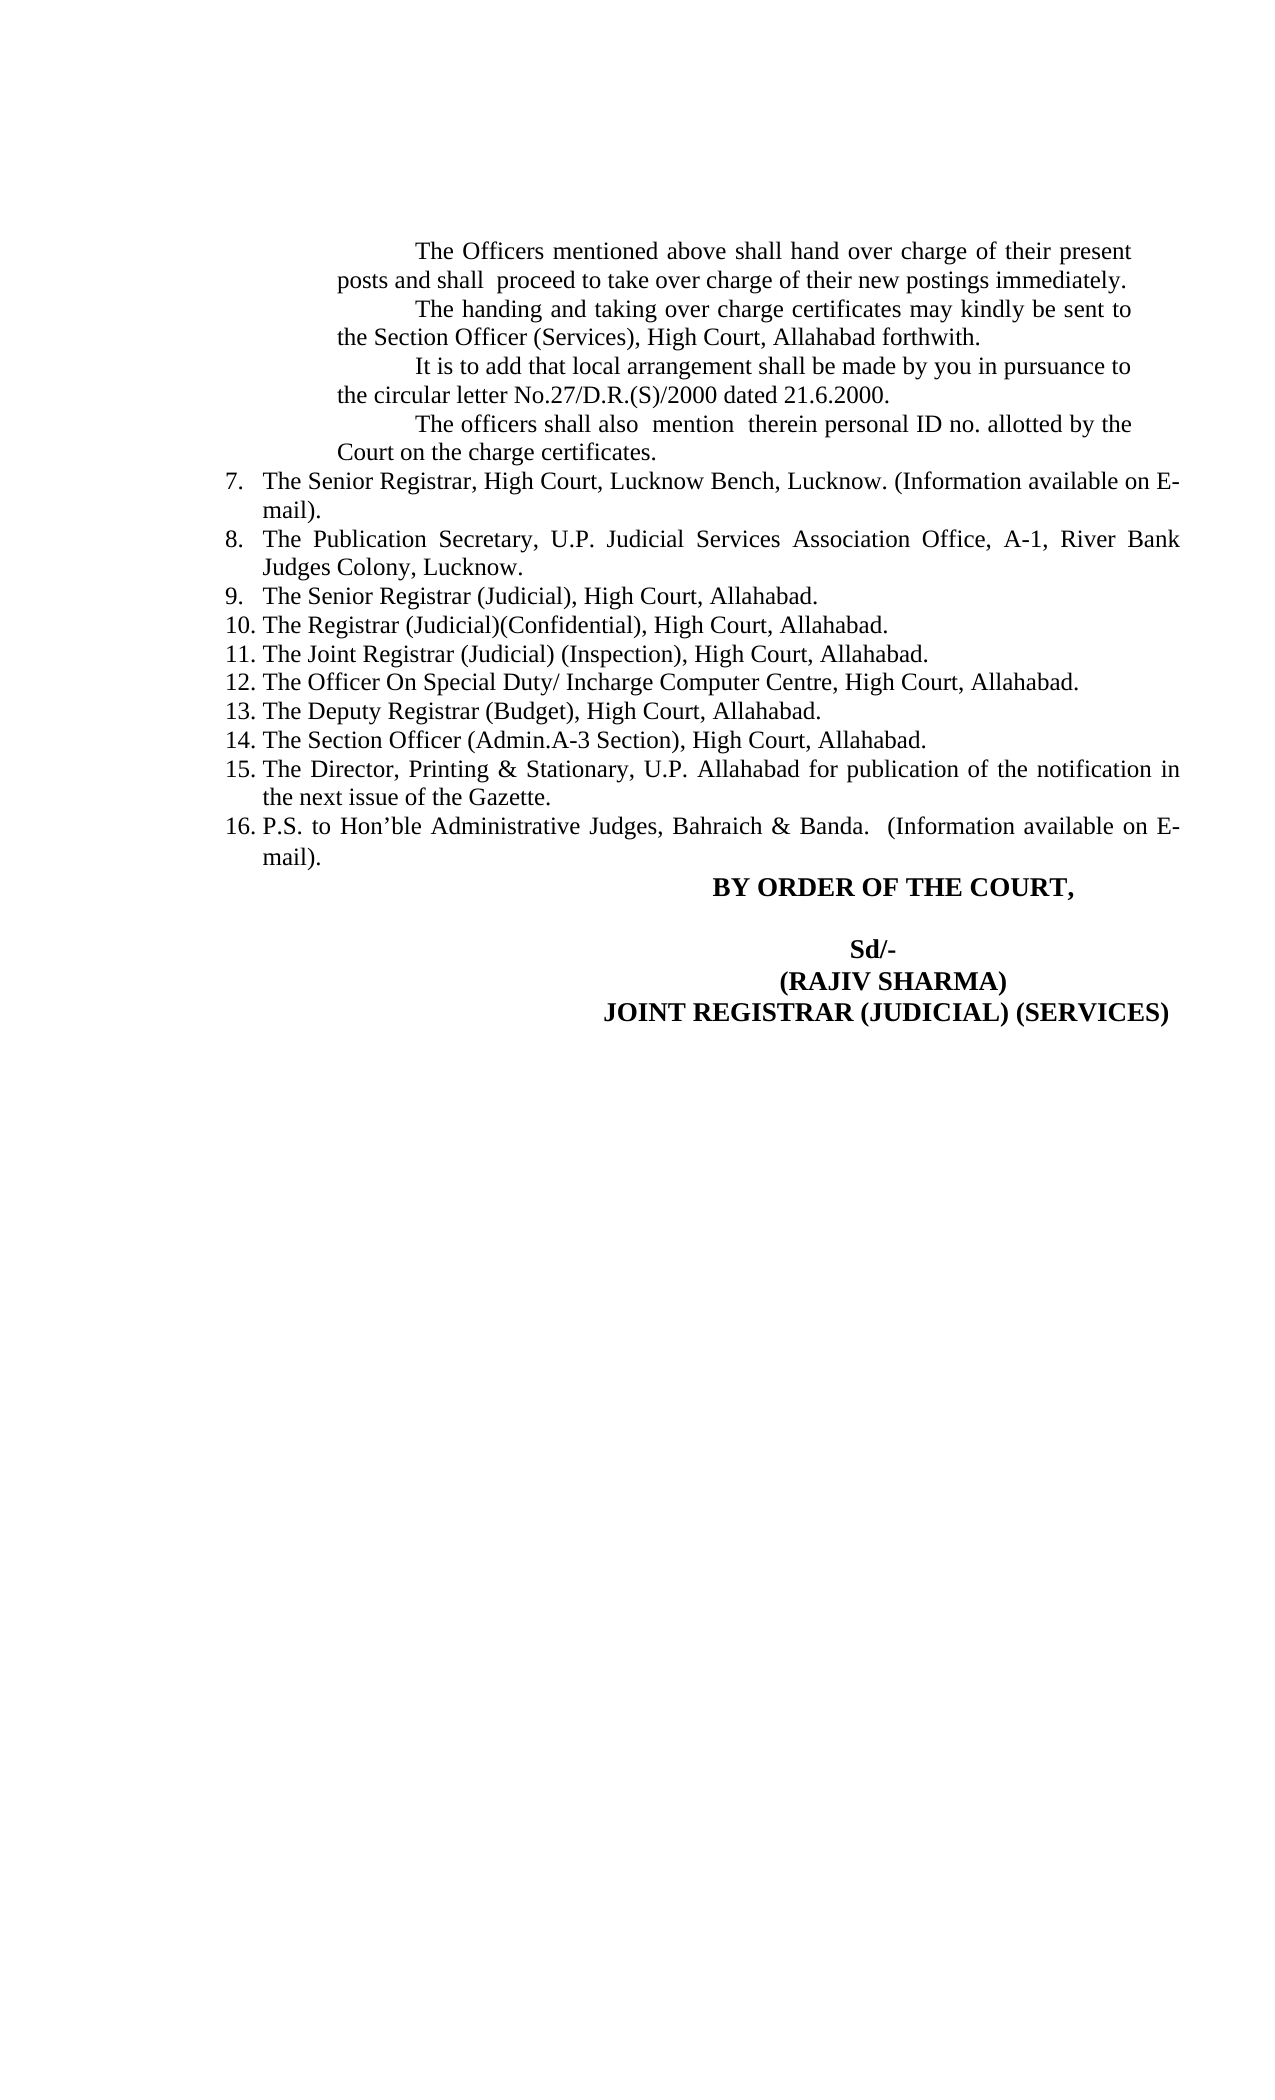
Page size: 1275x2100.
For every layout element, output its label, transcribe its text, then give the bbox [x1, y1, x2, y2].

list The Registrar (Judicial)(Confidential), High Court, Allahabad. [225, 610, 1181, 639]
list The Officer On Special Duty/ Incharge Computer Centre, High Court, Allahabad. [225, 667, 1181, 696]
list The Director, Printing & Stationary, U.P. Allahabad for publication of the notification in the next issue of the Gazette. [225, 754, 1181, 811]
list The Senior Registrar (Judicial), High Court, Allahabad. [225, 581, 1181, 610]
list The Senior Registrar, High Court, Lucknow Bench, Lucknow. (Information available on E-mail). [225, 466, 1181, 524]
list BY ORDER OF THE COURT, [225, 871, 1181, 902]
text The handing and taking over charge certificates may kindly be sent to the Section Officer (Services), High Court, Allahabad forthwith. [337, 294, 1133, 351]
text It is to add that local arrangement shall be made by you in pursuance to the circular letter No.27/D.R.(S)/2000 dated 21.6.2000. [337, 351, 1133, 409]
list JOINT REGISTRAR (JUDICIAL) (SERVICES) [187, 996, 1181, 1027]
text Sd/- [187, 933, 1183, 964]
text (RAJIV SHARMA) [187, 964, 1181, 996]
list P.S. to Hon’ble Administrative Judges, Bahraich & Banda. (Information available on E-mail). [225, 811, 1181, 871]
list The Joint Registrar (Judicial) (Inspection), High Court, Allahabad. [225, 639, 1181, 667]
list The Publication Secretary, U.P. Judicial Services Association Office, A-1, River Bank Judges Colony, Lucknow. [225, 524, 1181, 581]
list The Deputy Registrar (Budget), High Court, Allahabad. [225, 696, 1181, 725]
list The Section Officer (Admin.A-3 Section), High Court, Allahabad. [225, 725, 1181, 754]
text The officers shall also mention therein personal ID no. allotted by the Court on the charge certificates. [337, 409, 1133, 466]
text The Officers mentioned above shall hand over charge of their present posts and shall proceed to take over charge of their new postings immediately. [337, 236, 1133, 294]
